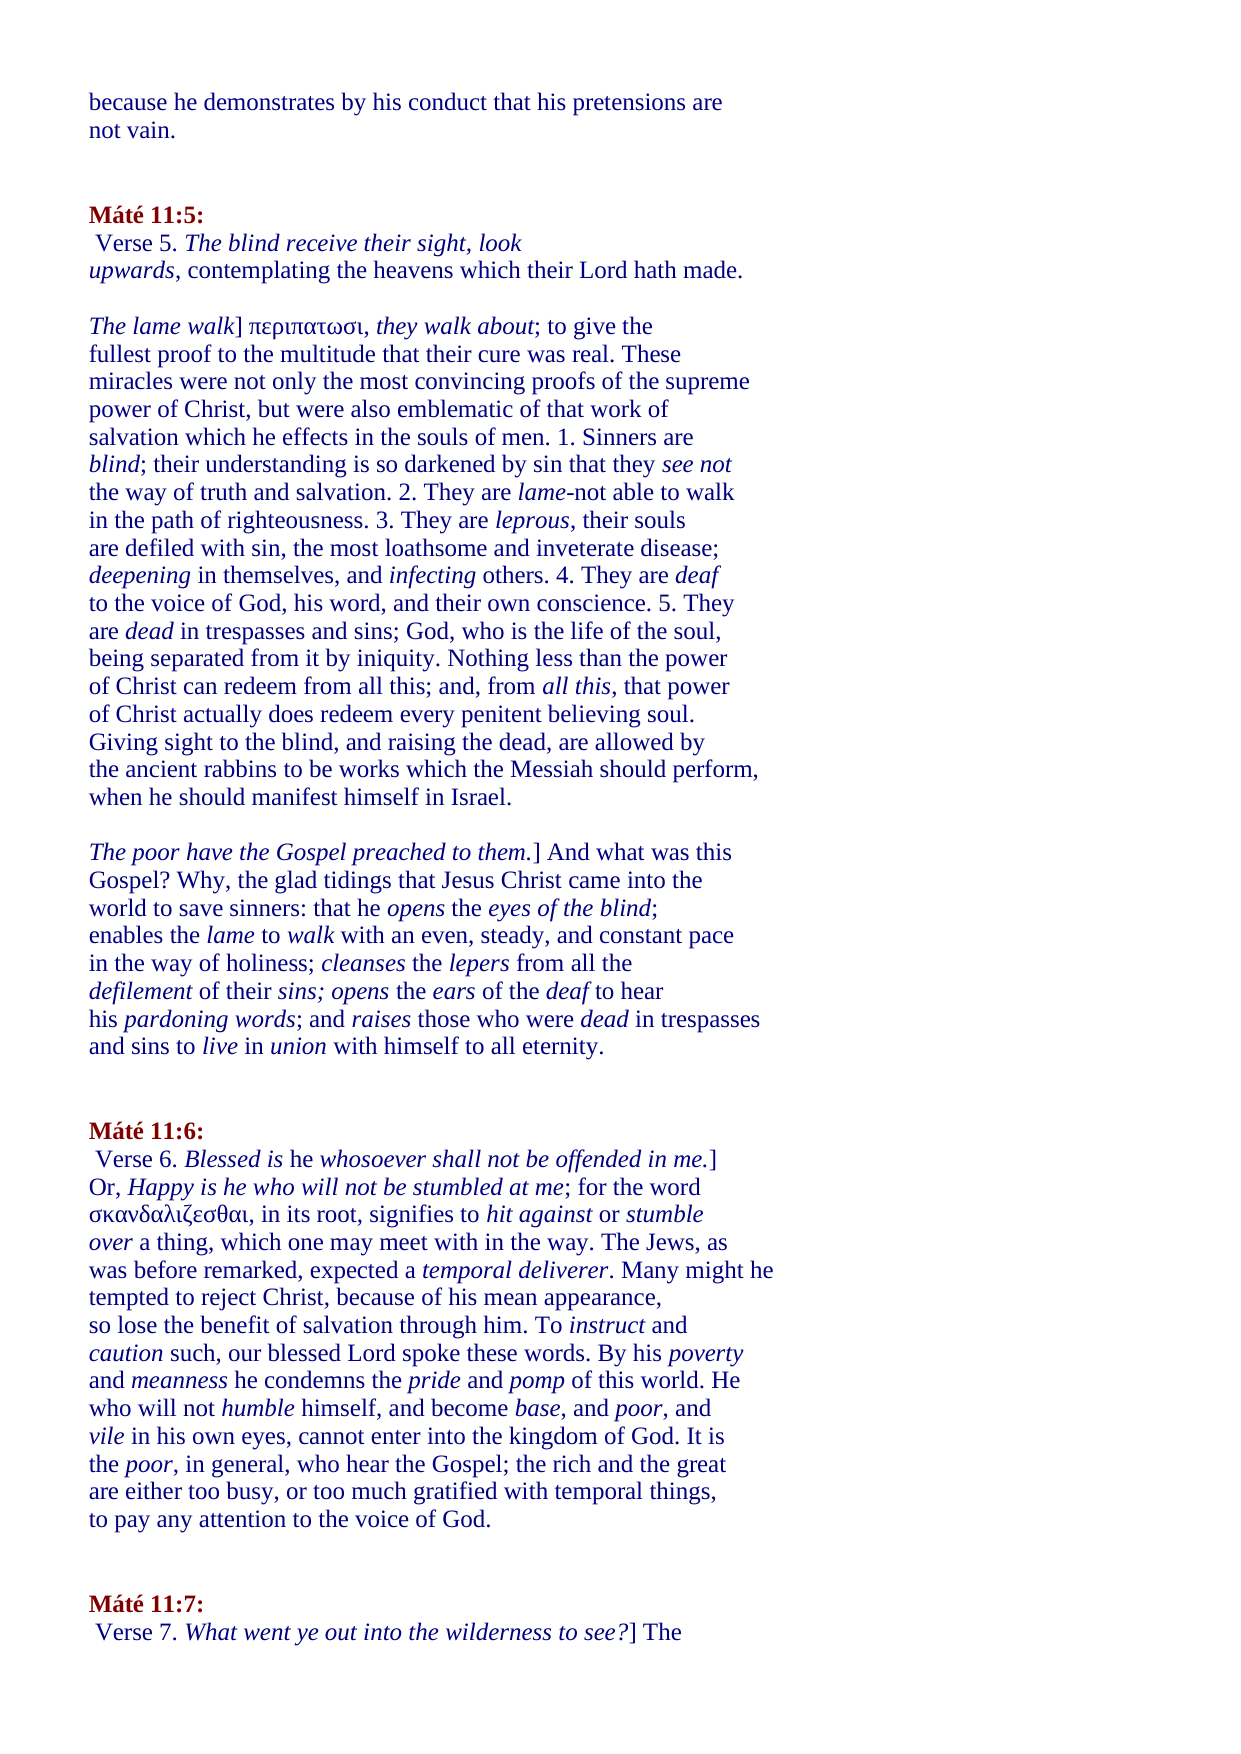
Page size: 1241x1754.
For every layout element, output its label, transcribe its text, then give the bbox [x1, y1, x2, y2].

text Máté 11:6: [88, 1117, 1152, 1145]
text Verse 6. Blessed is he whosoever shall not be offended in me.] Or, Happy is he who will not be stumbled at me; for the word σκανδαλιζεσθαι, in its root, signifies to hit against or stumble over a thing, which one may meet with in the way. The Jews, as was before remarked, expected a temporal deliverer. Many might he tempted to reject Christ, because of his mean appearance, so lose the benefit of salvation through him. To instruct and caution such, our blessed Lord spoke these words. By his poverty and meanness he condemns the pride and pomp of this world. He who will not humble himself, and become base, and poor, and vile in his own eyes, cannot enter into the kingdom of God. It is the poor, in general, who hear the Gospel; the rich and the great are either too busy, or too much gratified with temporal things, to pay any attention to the voice of God. [88, 1145, 1152, 1561]
text Máté 11:7: [88, 1590, 1152, 1618]
text Máté 11:5: [88, 201, 1152, 229]
text Verse 5. The blind receive their sight, look upwards, contemplating the heavens which their Lord hath made. The lame walk] περιπατωσι, they walk about; to give the fullest proof to the multitude that their cure was real. These miracles were not only the most convincing proofs of the supreme power of Christ, but were also emblematic of that work of salvation which he effects in the souls of men. 1. Sinners are blind; their understanding is so darkened by sin that they see not the way of truth and salvation. 2. They are lame-not able to walk in the path of righteousness. 3. They are leprous, their souls are defiled with sin, the most loathsome and inveterate disease; deepening in themselves, and infecting others. 4. They are deaf to the voice of God, his word, and their own conscience. 5. They are dead in trespasses and sins; God, who is the life of the soul, being separated from it by iniquity. Nothing less than the power of Christ can redeem from all this; and, from all this, that power of Christ actually does redeem every penitent believing soul. Giving sight to the blind, and raising the dead, are allowed by the ancient rabbins to be works which the Messiah should perform, when he should manifest himself in Israel. The poor have the Gospel preached to them.] And what was this Gospel? Why, the glad tidings that Jesus Christ came into the world to save sinners: that he opens the eyes of the blind; enables the lame to walk with an even, steady, and constant pace in the way of holiness; cleanses the lepers from all the defilement of their sins; opens the ears of the deaf to hear his pardoning words; and raises those who were dead in trespasses and sins to live in union with himself to all eternity. [88, 229, 1152, 1088]
text because he demonstrates by his conduct that his pretensions are not vain. [88, 88, 1152, 172]
text Verse 7. What went ye out into the wilderness to see?] The [88, 1618, 1152, 1646]
